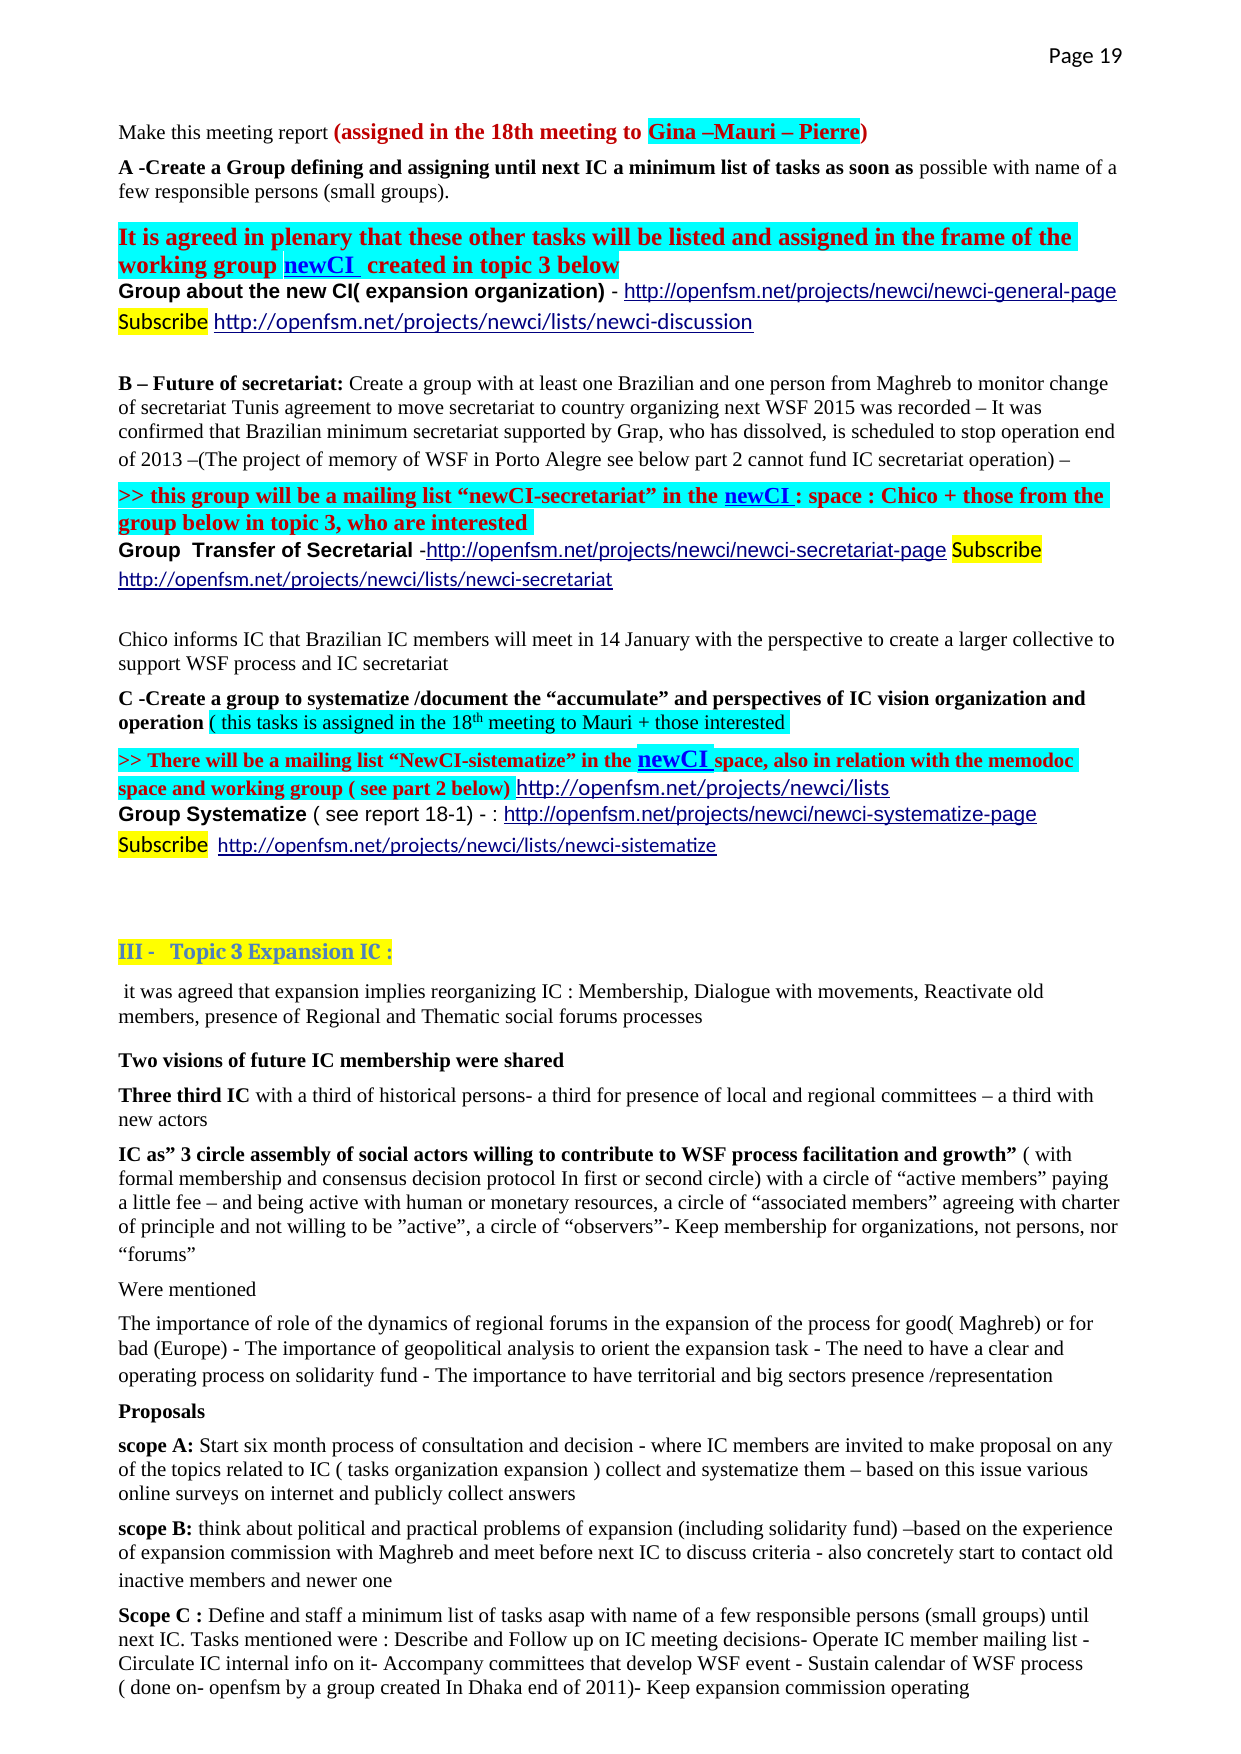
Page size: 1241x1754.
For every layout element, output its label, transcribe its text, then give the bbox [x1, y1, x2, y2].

text Group Systematize ( see report 18-1) - : http://openfsm.net/projects/newci/newci-systematize-page Subscribe http://openfsm.net/projects/newci/lists/newci-sistematize [118, 801, 1122, 858]
text Scope C : Define and staff a minimum list of tasks asap with name of a few responsible persons (small groups) until next IC. Tasks mentioned were : Describe and Follow up on IC meeting decisions- Operate IC member mailing list - Circulate IC internal info on it- Accompany committees that develop WSF event - Sustain calendar of WSF process ( done on- openfsm by a group created In Dhaka end of 2011)- Keep expansion commission operating [118, 1603, 1122, 1699]
text The importance of role of the dynamics of regional forums in the expansion of the process for good( Maghreb) or for bad (Europe) - The importance of geopolitical analysis to orient the expansion task - The need to have a clear and operating process on solidarity fund - The importance to have territorial and big sectors presence /representation [118, 1311, 1122, 1388]
text scope A: Start six month process of consultation and decision - where IC members are invited to make proposal on any of the topics related to IC ( tasks organization expansion ) collect and systematize them – based on this issue various online surveys on internet and publicly collect answers [118, 1433, 1122, 1505]
text C -Create a group to systematize /document the “accumulate” and perspectives of IC vision organization and operation ( this tasks is assigned in the 18th meeting to Mauri + those interested [118, 686, 1122, 734]
text Three third IC with a third of historical persons- a third for presence of local and regional committees – a third with new actors [118, 1083, 1122, 1131]
text Group about the new CI( expansion organization) - http://openfsm.net/projects/newci/newci-general-page Subscribe http://openfsm.net/projects/newci/lists/newci-discussion [118, 279, 1122, 335]
text Two visions of future IC membership were shared [118, 1048, 1122, 1072]
text It is agreed in plenary that these other tasks will be listed and assigned in the frame of the working group newCI created in topic 3 below [118, 222, 1122, 279]
text IC as” 3 circle assembly of social actors willing to contribute to WSF process facilitation and growth” ( with formal membership and consensus decision protocol In first or second circle) with a circle of “active members” paying a little fee – and being active with human or monetary resources, a circle of “associated members” agreeing with charter of principle and not willing to be ”active”, a circle of “observers”- Keep membership for organizations, not persons, nor “forums” [118, 1141, 1122, 1266]
text Group Transfer of Secretarial -http://openfsm.net/projects/newci/newci-secretariat-page Subscribe http://openfsm.net/projects/newci/lists/newci-secretariat [118, 535, 1122, 592]
text Proposals [118, 1399, 1122, 1423]
text A -Create a Group defining and assigning until next IC a minimum list of tasks as soon as possible with name of a few responsible persons (small groups). [118, 155, 1122, 203]
text B – Future of secretariat: Create a group with at least one Brazilian and one person from Maghreb to monitor change of secretariat Tunis agreement to move secretariat to country organizing next WSF 2015 was recorded – It was confirmed that Brazilian minimum secretariat supported by Grap, who has dissolved, is scheduled to stop operation end of 2013 –(The project of memory of WSF in Porto Alegre see below part 2 cannot fund IC secretariat operation) – [118, 371, 1122, 472]
text >> There will be a mailing list “NewCI-sistematize” in the newCI space, also in relation with the memodoc space and working group ( see part 2 below) http://openfsm.net/projects/newci/lists [118, 744, 1122, 801]
text scope B: think about political and practical problems of expansion (including solidarity fund) –based on the experience of expansion commission with Maghreb and meet before next IC to discuss criteria - also concretely start to contact old inactive members and newer one [118, 1516, 1122, 1593]
subtitle III - Topic 3 Expansion IC : [118, 939, 1122, 965]
text Were mentioned [118, 1277, 1122, 1301]
text >> this group will be a mailing list “newCI-secretariat” in the newCI : space : Chico + those from the group below in topic 3, who are interested [118, 482, 1122, 535]
text Chico informs IC that Brazilian IC members will meet in 14 January with the perspective to create a larger collective to support WSF process and IC secretariat [118, 627, 1122, 675]
text Make this meeting report (assigned in the 18th meeting to Gina –Mauri – Pierre) [118, 118, 1122, 144]
text it was agreed that expansion implies reorganizing IC : Membership, Dialogue with movements, Reactivate old members, presence of Regional and Thematic social forums processes [118, 979, 1122, 1028]
